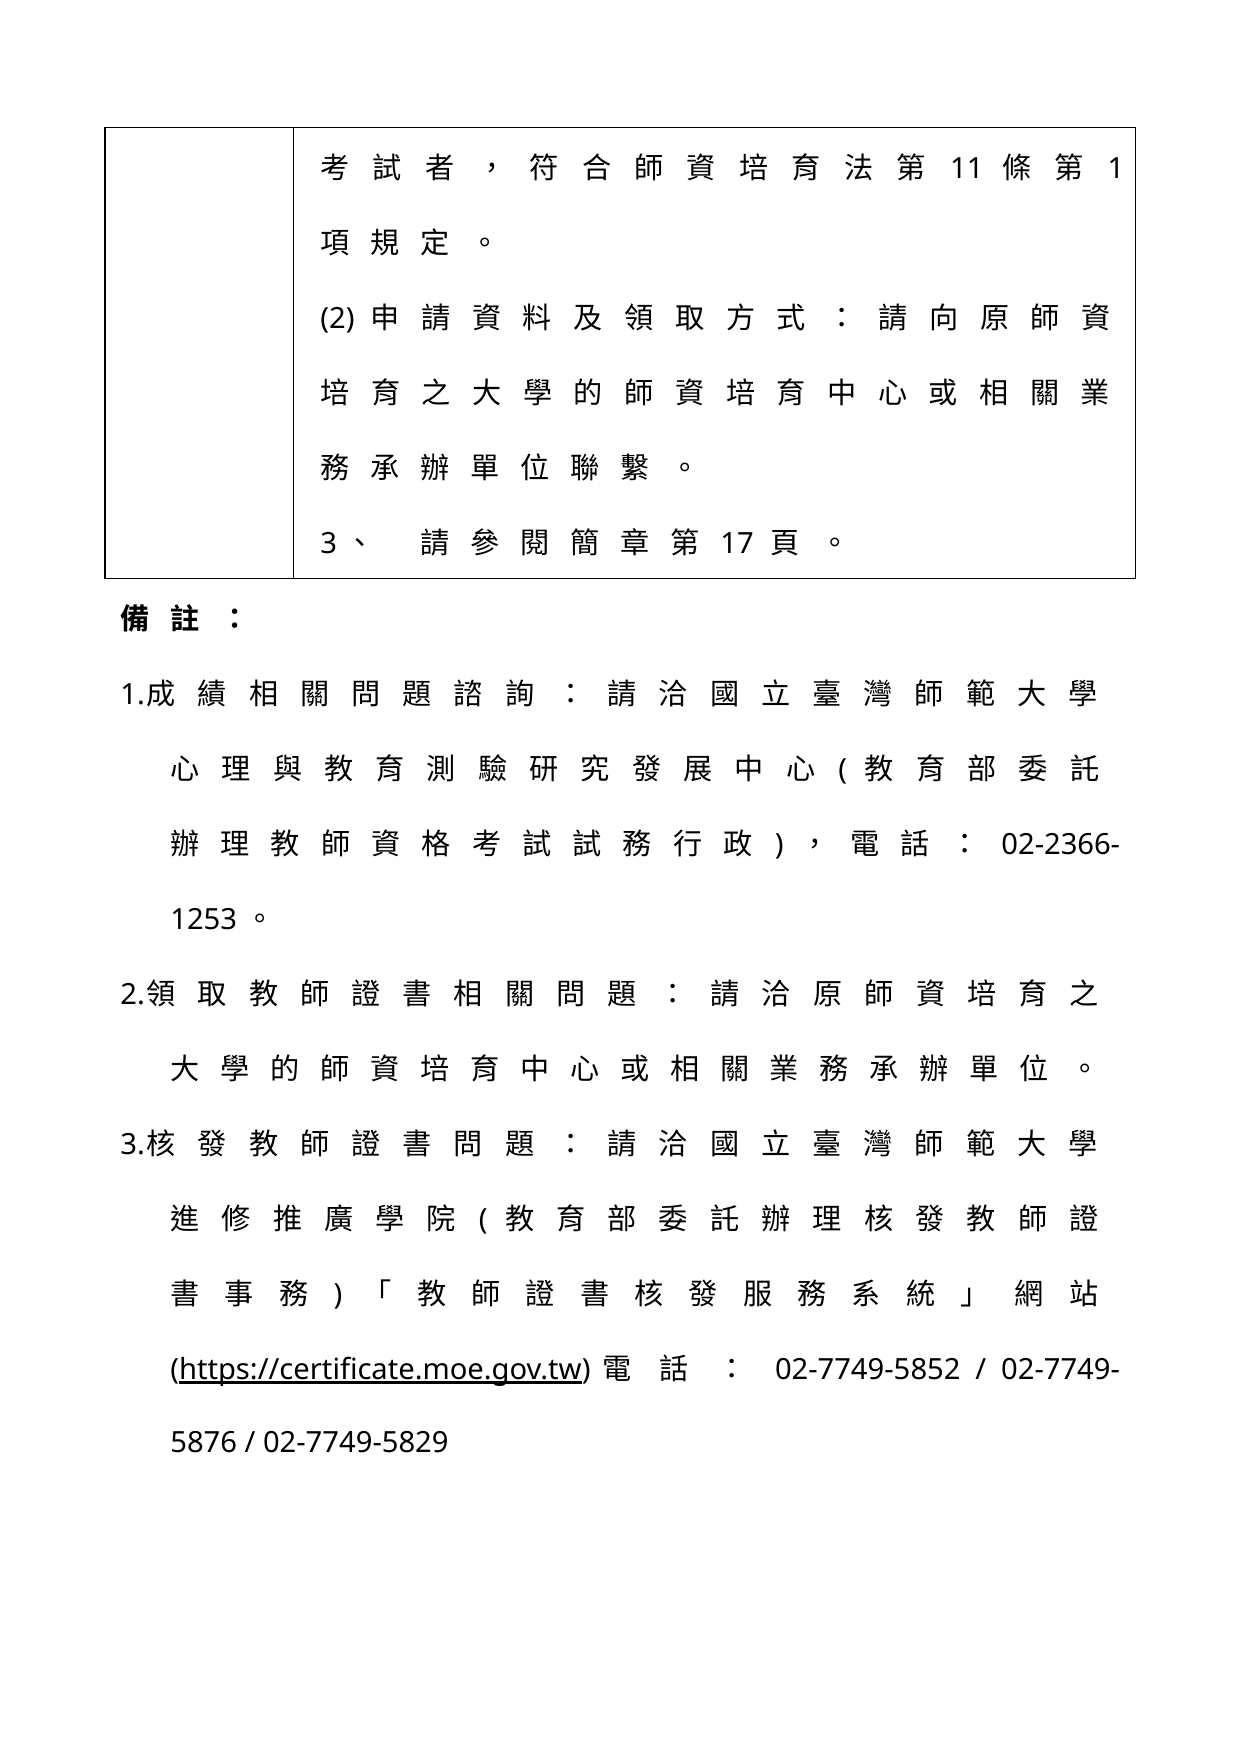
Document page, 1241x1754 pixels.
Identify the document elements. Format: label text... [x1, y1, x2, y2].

table_cell [106, 128, 293, 578]
table_cell 考試者，符合師資培育法第11條第1項規定。 申請資料及領取方式：請向原師資培育之大學的師資培育中心或相關業務承辦單位聯繫。 請參閱簡章第17頁。 [294, 128, 1135, 578]
text 1.成績相關問題諮詢：請洽國立臺灣師範大學心理與教育測驗研究發展中心(教育部委託辦理教師資格考試試務行政)，電話：02-2366-1253。 [120, 654, 1120, 954]
text 2.領取教師證書相關問題：請洽原師資培育之大學的師資培育中心或相關業務承辦單位。 [120, 954, 1120, 1104]
text 備註： [120, 579, 1120, 654]
text 3.核發教師證書問題：請洽國立臺灣師範大學進修推廣學院(教育部委託辦理核發教師證書事務)「教師證書核發服務系統」網站(https://certificate.moe.gov.tw)電話：02-7749-5852 / 02-7749-5876 / 02-7749-5829 [120, 1104, 1120, 1479]
